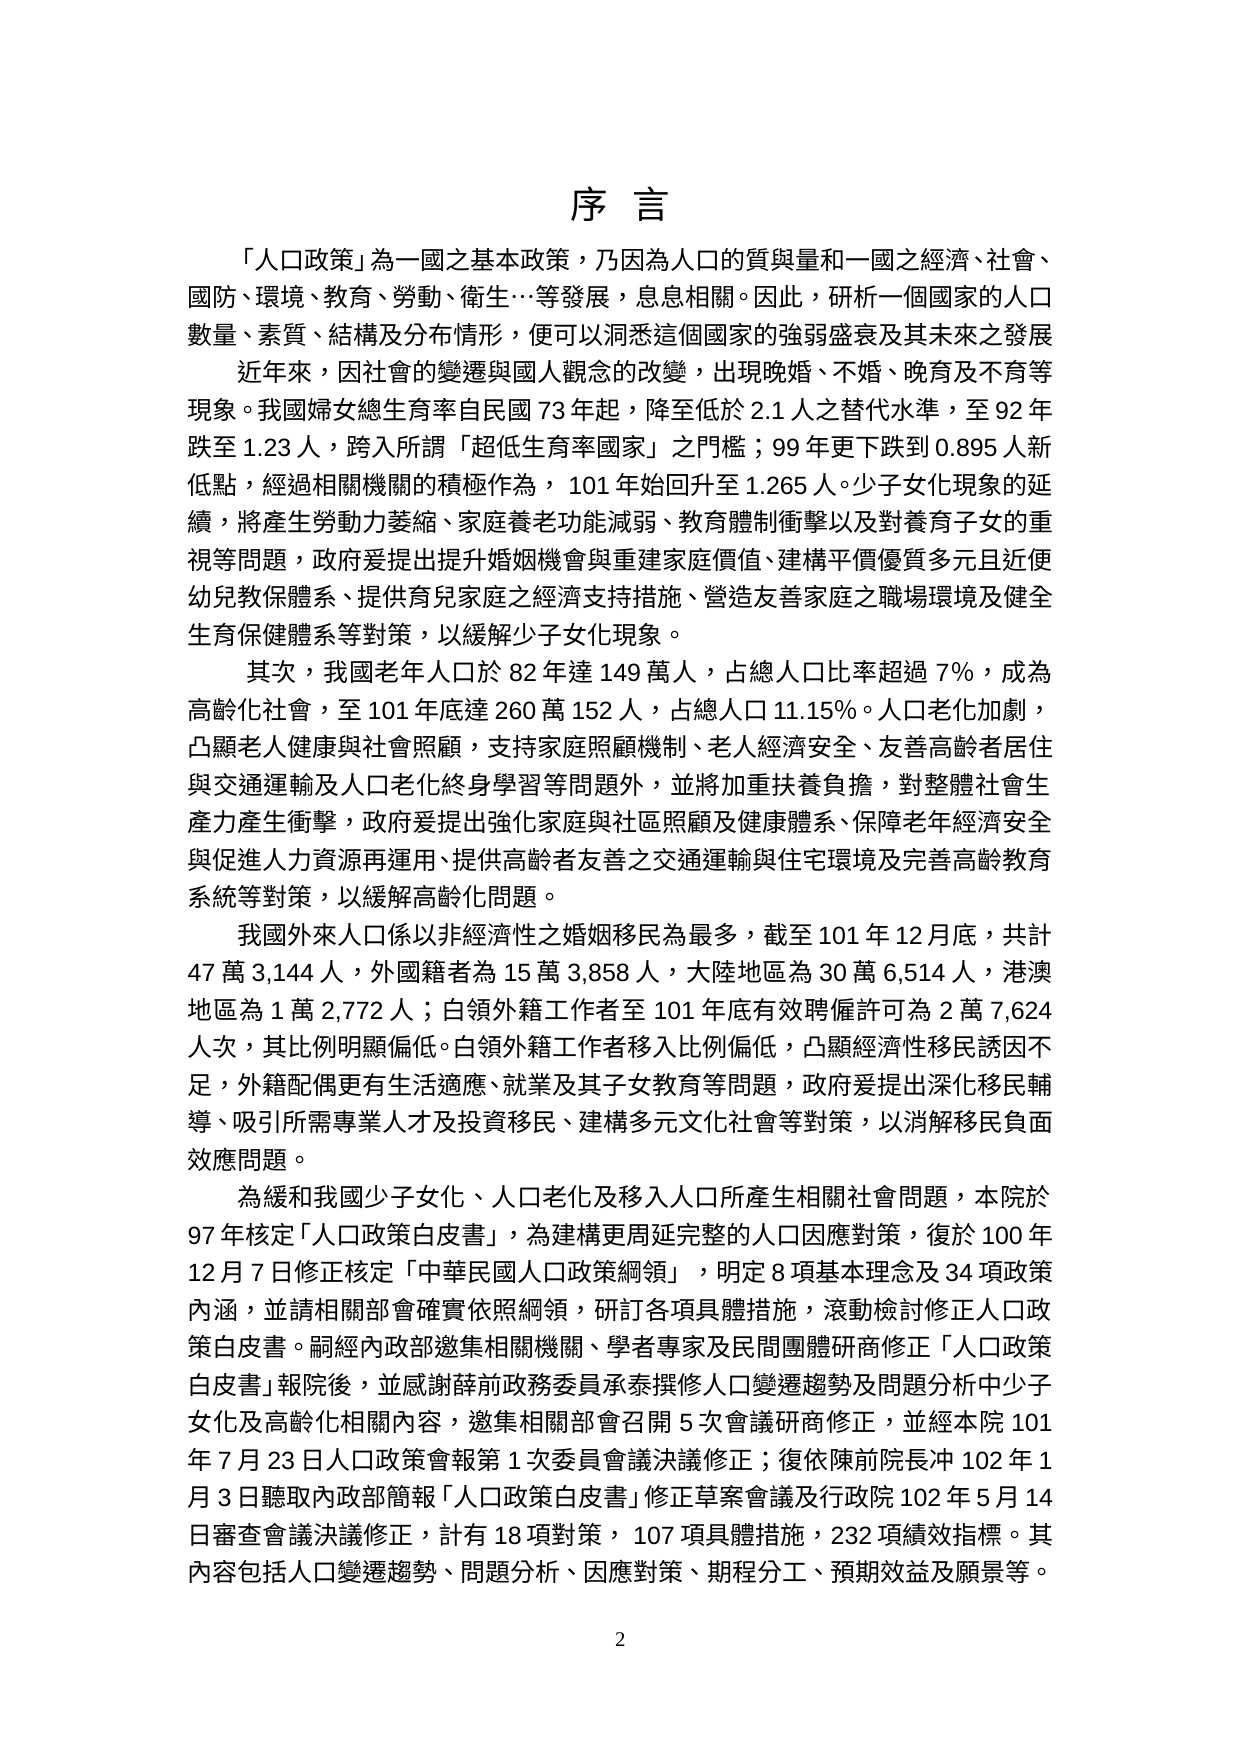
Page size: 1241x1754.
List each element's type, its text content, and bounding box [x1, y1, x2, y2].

text 「人口政策」為一國之基本政策，乃因為人口的質與量和一國之經濟、社會、國防、環境、教育、勞動、衛生…等發展，息息相關。因此，研析一個國家的人口數量、素質、結構及分布情形，便可以洞悉這個國家的強弱盛衰及其未來之發展。 [187, 239, 1053, 352]
text 我國外來人口係以非經濟性之婚姻移民為最多，截至101年12月底，共計47萬3,144人，外國籍者為15萬3,858人，大陸地區為30萬6,514人，港澳地區為1萬2,772人；白領外籍工作者至101年底有效聘僱許可為2萬7,624人次，其比例明顯偏低。白領外籍工作者移入比例偏低，凸顯經濟性移民誘因不足，外籍配偶更有生活適應、就業及其子女教育等問題，政府爰提出深化移民輔導、吸引所需專業人才及投資移民、建構多元文化社會等對策，以消解移民負面效應問題。 [187, 914, 1053, 1177]
text 為緩和我國少子女化、人口老化及移入人口所產生相關社會問題，本院於97年核定「人口政策白皮書」，為建構更周延完整的人口因應對策，復於100年12月7日修正核定「中華民國人口政策綱領」，明定8項基本理念及34項政策內涵，並請相關部會確實依照綱領，研訂各項具體措施，滾動檢討修正人口政策白皮書。嗣經內政部邀集相關機關、學者專家及民間團體研商修正「人口政策白皮書」報院後，並感謝薛前政務委員承泰撰修人口變遷趨勢及問題分析中少子女化及高齡化相關內容，邀集相關部會召開5次會議研商修正，並經本院101年7月23日人口政策會報第1次委員會議決議修正；復依陳前院長冲102年1月3日聽取內政部簡報「人口政策白皮書」修正草案會議及行政院102年5月14日審查會議決議修正，計有18項對策， 107項具體措施，232項績效指標。其內容包括人口變遷趨勢、問題分析、因應對策、期程分工、預期效益及願景等。 [187, 1177, 1053, 1589]
text 其次，我國老年人口於82年達149萬人，占總人口比率超過7％，成為高齡化社會，至101年底達260萬152人，占總人口11.15％。人口老化加劇，凸顯老人健康與社會照顧，支持家庭照顧機制、老人經濟安全、友善高齡者居住與交通運輸及人口老化終身學習等問題外，並將加重扶養負擔，對整體社會生產力產生衝擊，政府爰提出強化家庭與社區照顧及健康體系、保障老年經濟安全與促進人力資源再運用、提供高齡者友善之交通運輸與住宅環境及完善高齡教育系統等對策，以緩解高齡化問題。 [187, 652, 1053, 914]
text 序 言 [187, 164, 1053, 239]
text 近年來，因社會的變遷與國人觀念的改變，出現晚婚、不婚、晚育及不育等現象。我國婦女總生育率自民國73年起，降至低於2.1人之替代水準，至92年跌至1.23人，跨入所謂「超低生育率國家」之門檻；99年更下跌到0.895人新低點，經過相關機關的積極作為， 101年始回升至1.265人。少子女化現象的延續，將產生勞動力萎縮、家庭養老功能減弱、教育體制衝擊以及對養育子女的重視等問題，政府爰提出提升婚姻機會與重建家庭價值、建構平價優質多元且近便幼兒教保體系、提供育兒家庭之經濟支持措施、營造友善家庭之職場環境及健全生育保健體系等對策，以緩解少子女化現象。 [187, 352, 1053, 652]
